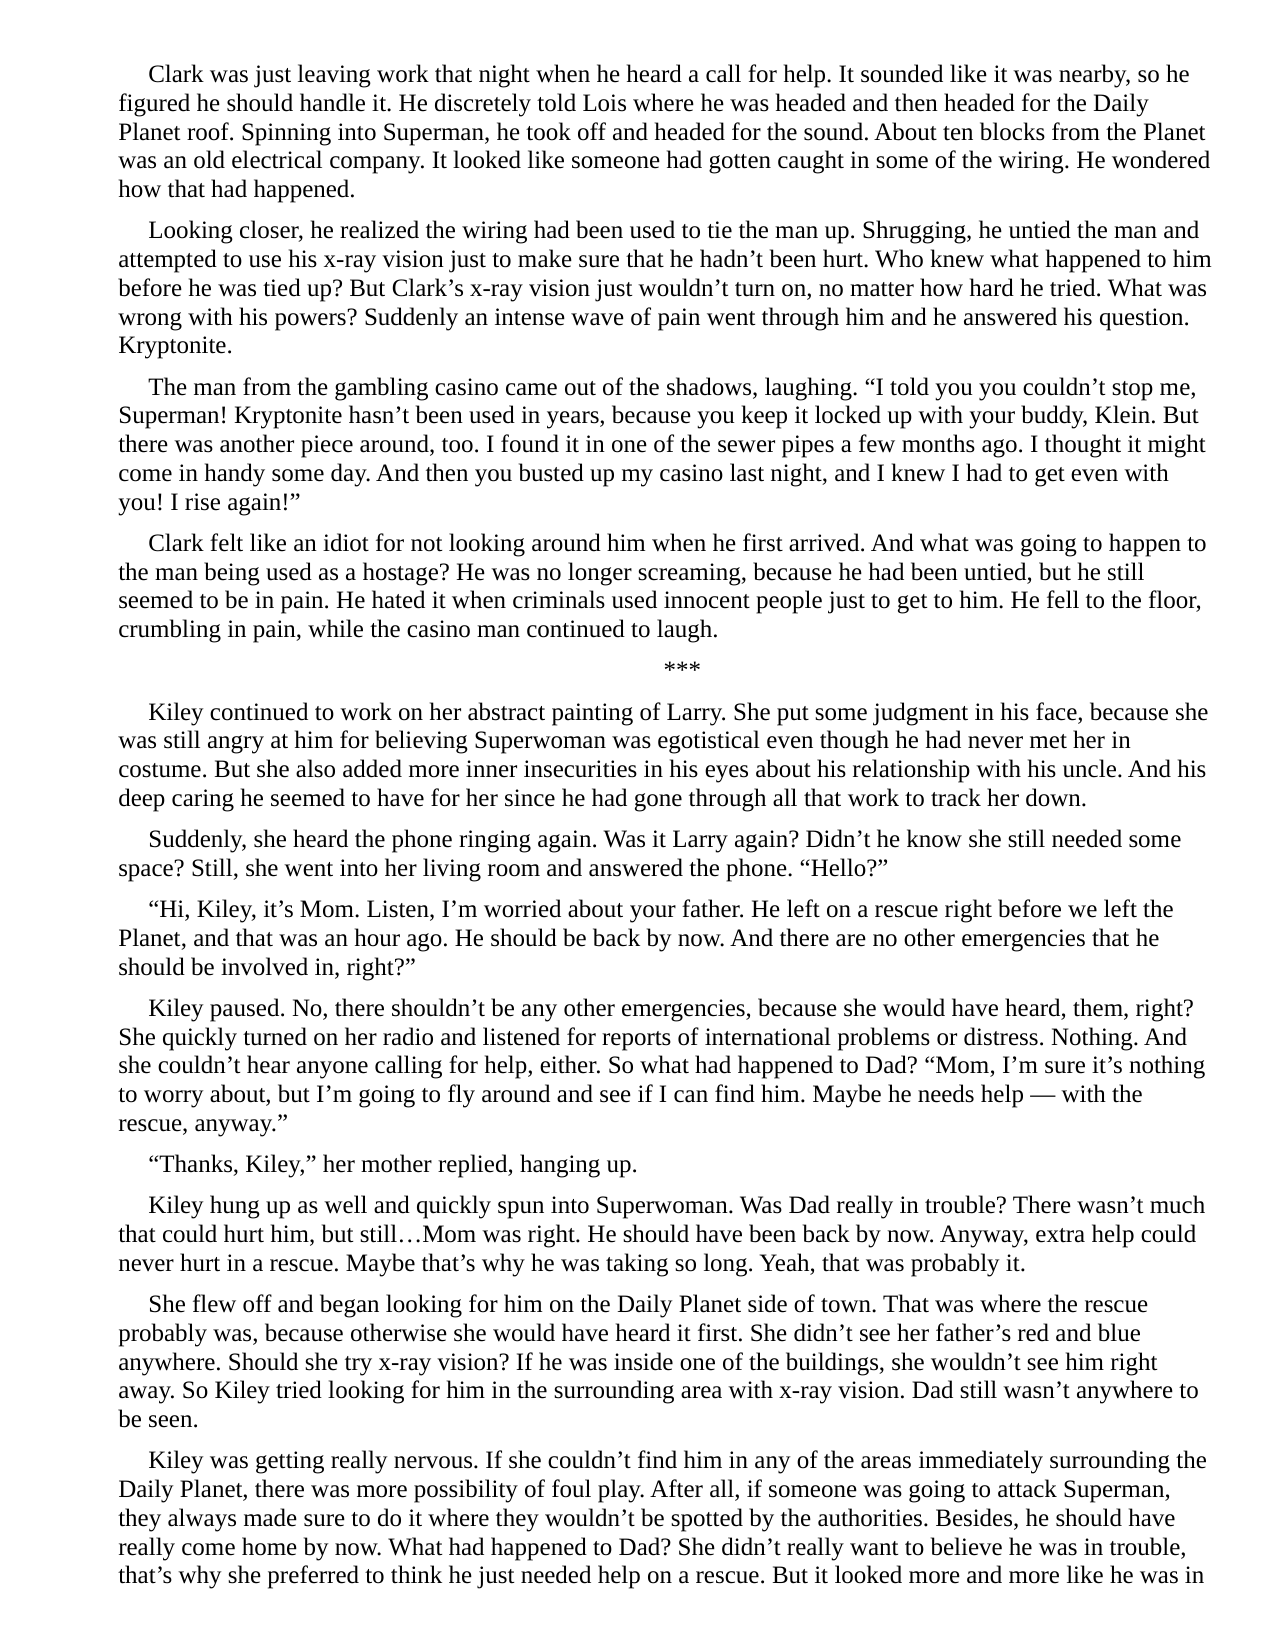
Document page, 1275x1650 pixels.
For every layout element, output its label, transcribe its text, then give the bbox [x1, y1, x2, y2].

text “Hi, Kiley, it’s Mom. Listen, I’m worried about your father. He left on a rescue right before we left the Planet, and that was an hour ago. He should be back by now. And there are no other emergencies that he should be involved in, right?” [118, 894, 1216, 980]
text Clark was just leaving work that night when he heard a call for help. It sounded like it was nearby, so he figured he should handle it. He discretely told Lois where he was headed and then headed for the Daily Planet roof. Spinning into Superman, he took off and headed for the sound. About ten blocks from the Planet was an old electrical company. It looked like someone had gotten caught in some of the wiring. He wondered how that had happened. [118, 59, 1216, 203]
text Kiley continued to work on her abstract painting of Larry. She put some judgment in his face, because she was still angry at him for believing Superwoman was egotistical even though he had never met her in costume. But she also added more inner insecurities in his eyes about his relationship with his uncle. And his deep caring he seemed to have for her since he had gone through all that work to track her down. [118, 697, 1216, 812]
text The man from the gambling casino came out of the shadows, laughing. “I told you you couldn’t stop me, Superman! Kryptonite hasn’t been used in years, because you keep it locked up with your buddy, Klein. But there was another piece around, too. I found it in one of the sewer pipes a few months ago. I thought it might come in handy some day. And then you busted up my casino last night, and I knew I had to get even with you! I rise again!” [118, 372, 1216, 515]
text She flew off and began looking for him on the Daily Planet side of town. That was where the rescue probably was, because otherwise she would have heard it first. She didn’t see her father’s red and blue anywhere. Should she try x-ray vision? If he was inside one of the buildings, she wouldn’t see him right away. So Kiley tried looking for him in the surrounding area with x-ray vision. Dad still wasn’t anywhere to be seen. [118, 1289, 1216, 1433]
text Kiley paused. No, there shouldn’t be any other emergencies, because she would have heard, them, right? She quickly turned on her radio and listened for reports of international problems or distress. Nothing. And she couldn’t hear anyone calling for help, either. So what had happened to Dad? “Mom, I’m sure it’s nothing to worry about, but I’m going to fly around and see if I can find him. Maybe he needs help — with the rescue, anyway.” [118, 993, 1216, 1137]
text Clark felt like an idiot for not looking around him when he first arrived. And what was going to happen to the man being used as a hostage? He was no longer screaming, because he had been untied, but he still seemed to be in pain. He hated it when criminals used innocent people just to get to him. He fell to the floor, crumbling in pain, while the casino man continued to laugh. [118, 528, 1216, 643]
text Kiley hung up as well and quickly spun into Superwoman. Was Dad really in trouble? There wasn’t much that could hurt him, but still…Mom was right. He should have been back by now. Anyway, extra help could never hurt in a rescue. Maybe that’s why he was taking so long. Yeah, that was probably it. [118, 1190, 1216, 1277]
text Suddenly, she heard the phone ringing again. Was it Larry again? Didn’t he know she still needed some space? Still, she went into her living room and answered the phone. “Hello?” [118, 824, 1216, 882]
text Looking closer, he realized the wiring had been used to tie the man up. Shrugging, he untied the man and attempted to use his x-ray vision just to make sure that he hadn’t been hurt. Who knew what happened to him before he was tied up? But Clark’s x-ray vision just wouldn’t turn on, no matter how hard he tried. What was wrong with his powers? Suddenly an intense wave of pain went through him and he answered his question. Kryptonite. [118, 215, 1216, 359]
text *** [118, 655, 1216, 684]
text “Thanks, Kiley,” her mother replied, hanging up. [118, 1149, 1216, 1178]
text Kiley was getting really nervous. If she couldn’t find him in any of the areas immediately surrounding the Daily Planet, there was more possibility of foul play. After all, if someone was going to attack Superman, they always made sure to do it where they wouldn’t be spotted by the authorities. Besides, he should have really come home by now. What had happened to Dad? She didn’t really want to believe he was in trouble, that’s why she preferred to think he just needed help on a rescue. But it looked more and more like he was in [118, 1445, 1216, 1589]
